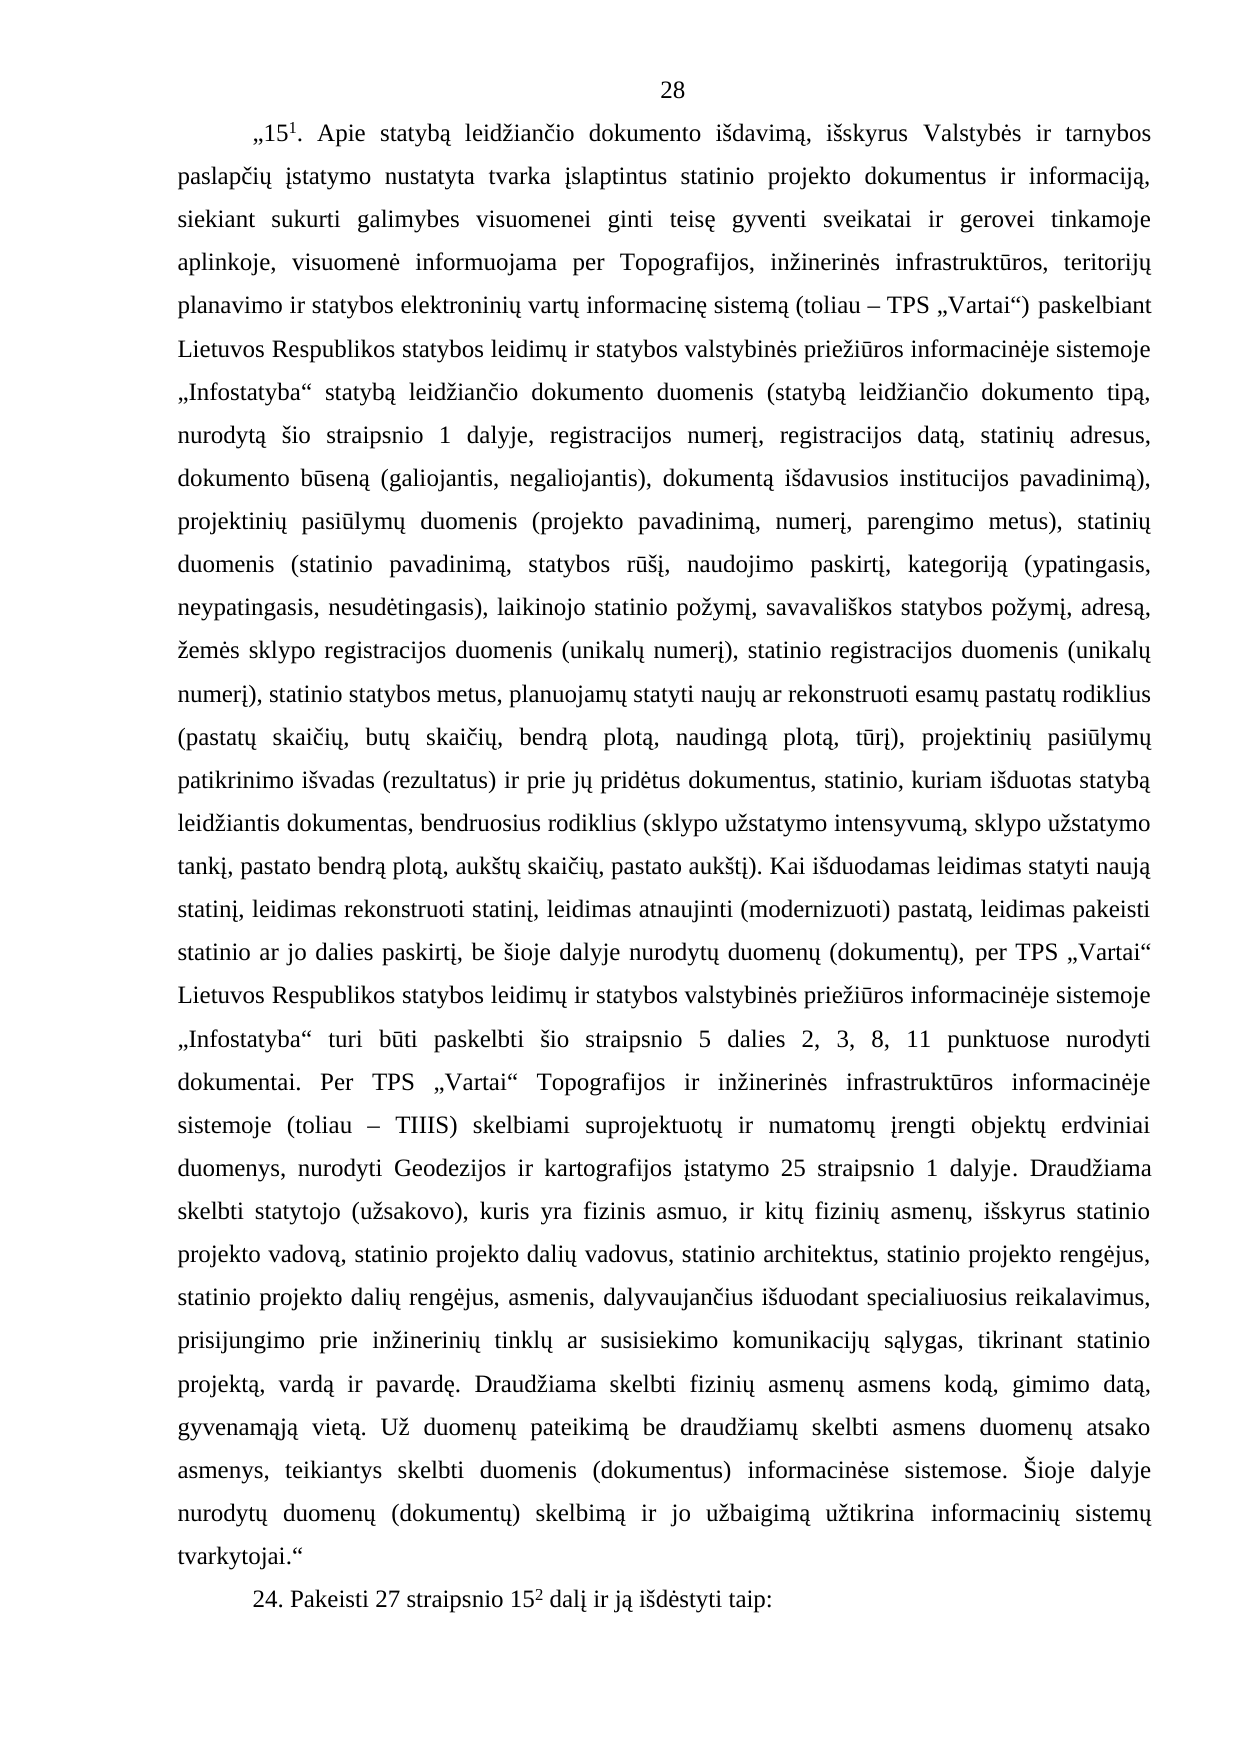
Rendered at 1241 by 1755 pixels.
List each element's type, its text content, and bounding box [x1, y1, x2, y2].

text 24. Pakeisti 27 straipsnio 152 dalį ir ją išdėstyti taip: [177, 1584, 1152, 1613]
text „151. Apie statybą leidžiančio dokumento išdavimą, išskyrus Valstybės ir tarnybos paslapčių įstatymo nustatyta tvarka įslaptintus statinio projekto dokumentus ir informaciją, siekiant sukurti galimybes visuomenei ginti teisę gyventi sveikatai ir gerovei tinkamoje aplinkoje, visuomenė informuojama per Topografijos, inžinerinės infrastruktūros, teritorijų planavimo ir statybos elektroninių vartų informacinę sistemą (toliau – TPS „Vartai“) paskelbiant Lietuvos Respublikos statybos leidimų ir statybos valstybinės priežiūros informacinėje sistemoje „Infostatyba“ statybą leidžiančio dokumento duomenis (statybą leidžiančio dokumento tipą, nurodytą šio straipsnio 1 dalyje, registracijos numerį, registracijos datą, statinių adresus, dokumento būseną (galiojantis, negaliojantis), dokumentą išdavusios institucijos pavadinimą), projektinių pasiūlymų duomenis (projekto pavadinimą, numerį, parengimo metus), statinių duomenis (statinio pavadinimą, statybos rūšį, naudojimo paskirtį, kategoriją (ypatingasis, neypatingasis, nesudėtingasis), laikinojo statinio požymį, savavališkos statybos požymį, adresą, žemės sklypo registracijos duomenis (unikalų numerį), statinio registracijos duomenis (unikalų numerį), statinio statybos metus, planuojamų statyti naujų ar rekonstruoti esamų pastatų rodiklius (pastatų skaičių, butų skaičių, bendrą plotą, naudingą plotą, tūrį), projektinių pasiūlymų patikrinimo išvadas (rezultatus) ir prie jų pridėtus dokumentus, statinio, kuriam išduotas statybą leidžiantis dokumentas, bendruosius rodiklius (sklypo užstatymo intensyvumą, sklypo užstatymo tankį, pastato bendrą plotą, aukštų skaičių, pastato aukštį). Kai išduodamas leidimas statyti naują statinį, leidimas rekonstruoti statinį, leidimas atnaujinti (modernizuoti) pastatą, leidimas pakeisti statinio ar jo dalies paskirtį, be šioje dalyje nurodytų duomenų (dokumentų), per TPS „Vartai“ Lietuvos Respublikos statybos leidimų ir statybos valstybinės priežiūros informacinėje sistemoje „Infostatyba“ turi būti paskelbti šio straipsnio 5 dalies 2, 3, 8, 11 punktuose nurodyti dokumentai. Per TPS „Vartai“ Topografijos ir inžinerinės infrastruktūros informacinėje sistemoje (toliau – TIIIS) skelbiami suprojektuotų ir numatomų įrengti objektų erdviniai duomenys, nurodyti Geodezijos ir kartografijos įstatymo 25 straipsnio 1 dalyje. Draudžiama skelbti statytojo (užsakovo), kuris yra fizinis asmuo, ir kitų fizinių asmenų, išskyrus statinio projekto vadovą, statinio projekto dalių vadovus, statinio architektus, statinio projekto rengėjus, statinio projekto dalių rengėjus, asmenis, dalyvaujančius išduodant specialiuosius reikalavimus, prisijungimo prie inžinerinių tinklų ar susisiekimo komunikacijų sąlygas, tikrinant statinio projektą, vardą ir pavardę. Draudžiama skelbti fizinių asmenų asmens kodą, gimimo datą, gyvenamąją vietą. Už duomenų pateikimą be draudžiamų skelbti asmens duomenų atsako asmenys, teikiantys skelbti duomenis (dokumentus) informacinėse sistemose. Šioje dalyje nurodytų duomenų (dokumentų) skelbimą ir jo užbaigimą užtikrina informacinių sistemų tvarkytojai.“ [177, 118, 1152, 1570]
